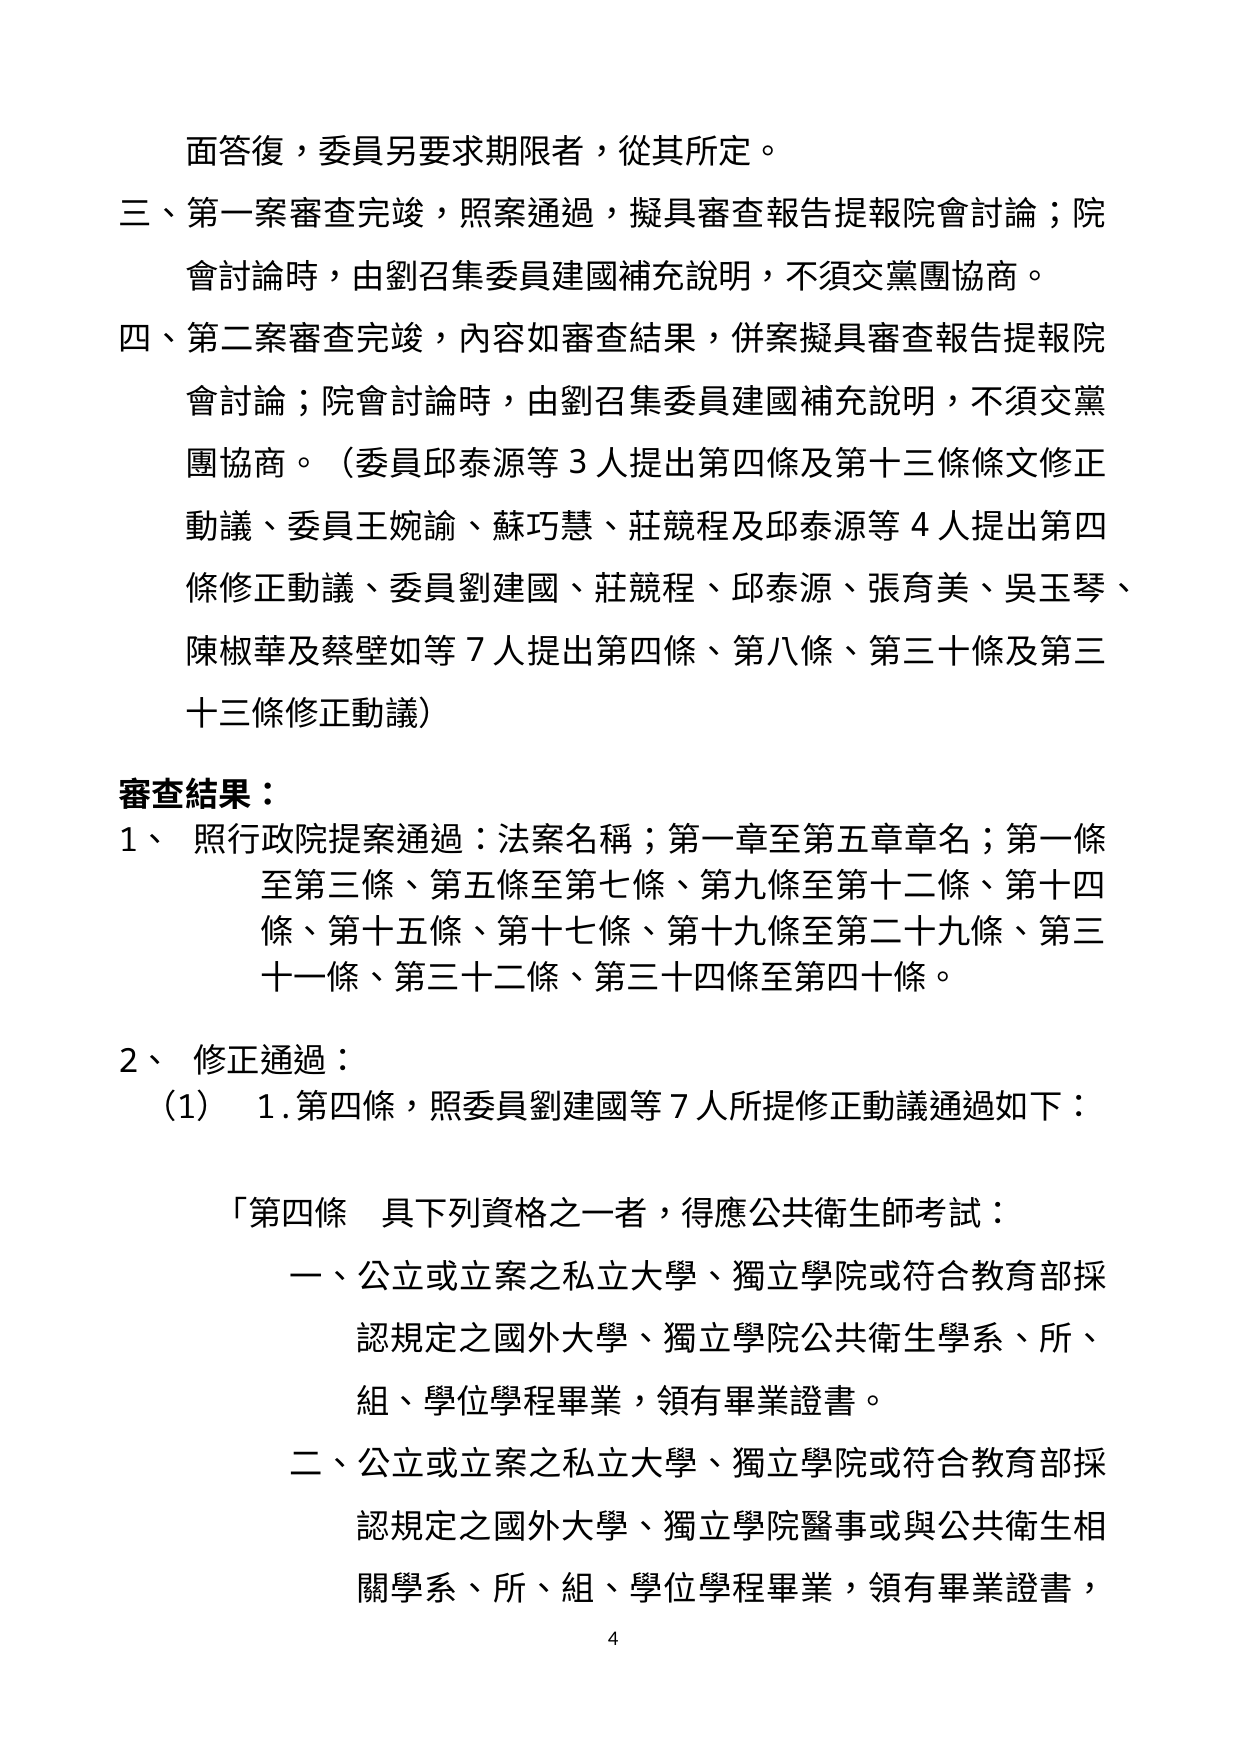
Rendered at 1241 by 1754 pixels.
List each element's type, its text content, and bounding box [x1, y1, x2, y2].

list 1.第四條，照委員劉建國等7人所提修正動議通過如下： [143, 1082, 1107, 1128]
text 三、第一案審查完竣，照案通過，擬具審查報告提報院會討論；院會討論時，由劉召集委員建國補充說明，不須交黨團協商。 [118, 169, 1107, 294]
text 四、第二案審查完竣，內容如審查結果，併案擬具審查報告提報院會討論；院會討論時，由劉召集委員建國補充說明，不須交黨團協商。（委員邱泰源等3人提出第四條及第十三條條文修正動議、委員王婉諭、蘇巧慧、莊競程及邱泰源等4人提出第四條修正動議、委員劉建國、莊競程、邱泰源、張育美、吳玉琴、陳椒華及蔡壁如等7人提出第四條、第八條、第三十條及第三十三條修正動議） [118, 294, 1107, 732]
list 修正通過： [118, 1036, 1107, 1082]
list 照行政院提案通過：法案名稱；第一章至第五章章名；第一條至第三條、第五條至第七條、第九條至第十二條、第十四條、第十五條、第十七條、第十九條至第二十九條、第三十一條、第三十二條、第三十四條至第四十條。 [118, 815, 1107, 998]
text 審查結果： [118, 769, 1107, 815]
text 面答復，委員另要求期限者，從其所定。 [118, 107, 1107, 169]
table_header 「第四條 具下列資格之一者，得應公共衛生師考試： 一、公立或立案之私立大學、獨立學院或符合教育部採認規定之國外大學、獨立學院公共衛生學系、所、組、學位學程畢業，領有畢業證書。 二、公立或立案之私立大學、獨立學院或符合教育部採認規定之國外大學、獨立學院醫事或與公共衛生相關學系、所、組、學位學程畢業，領有畢業證書， [203, 1169, 1119, 1607]
